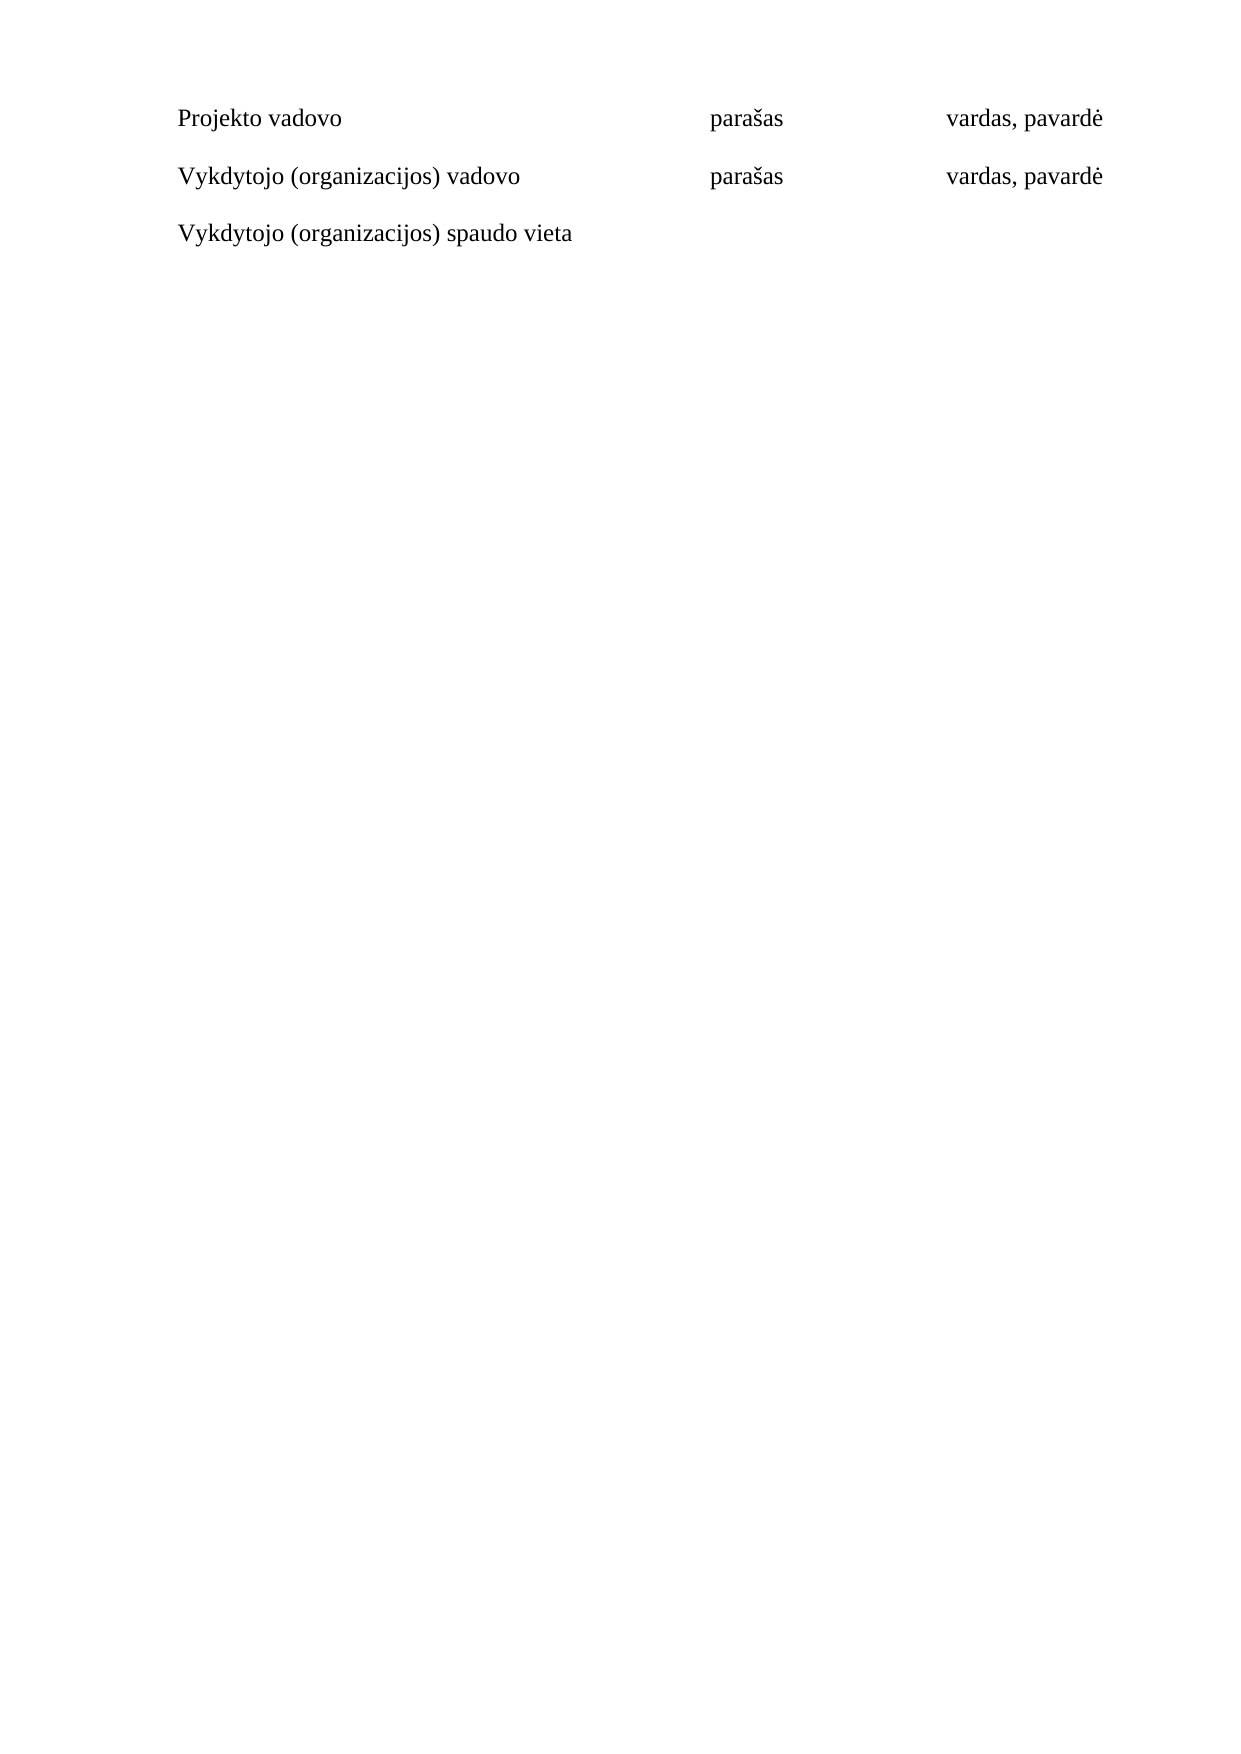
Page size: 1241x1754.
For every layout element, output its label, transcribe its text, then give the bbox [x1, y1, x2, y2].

text Projekto vadovo parašas vardas, pavardė [177, 103, 1181, 132]
text Vykdytojo (organizacijos) vadovo parašas vardas, pavardė [177, 161, 1181, 190]
text Vykdytojo (organizacijos) spaudo vieta [177, 218, 1181, 247]
